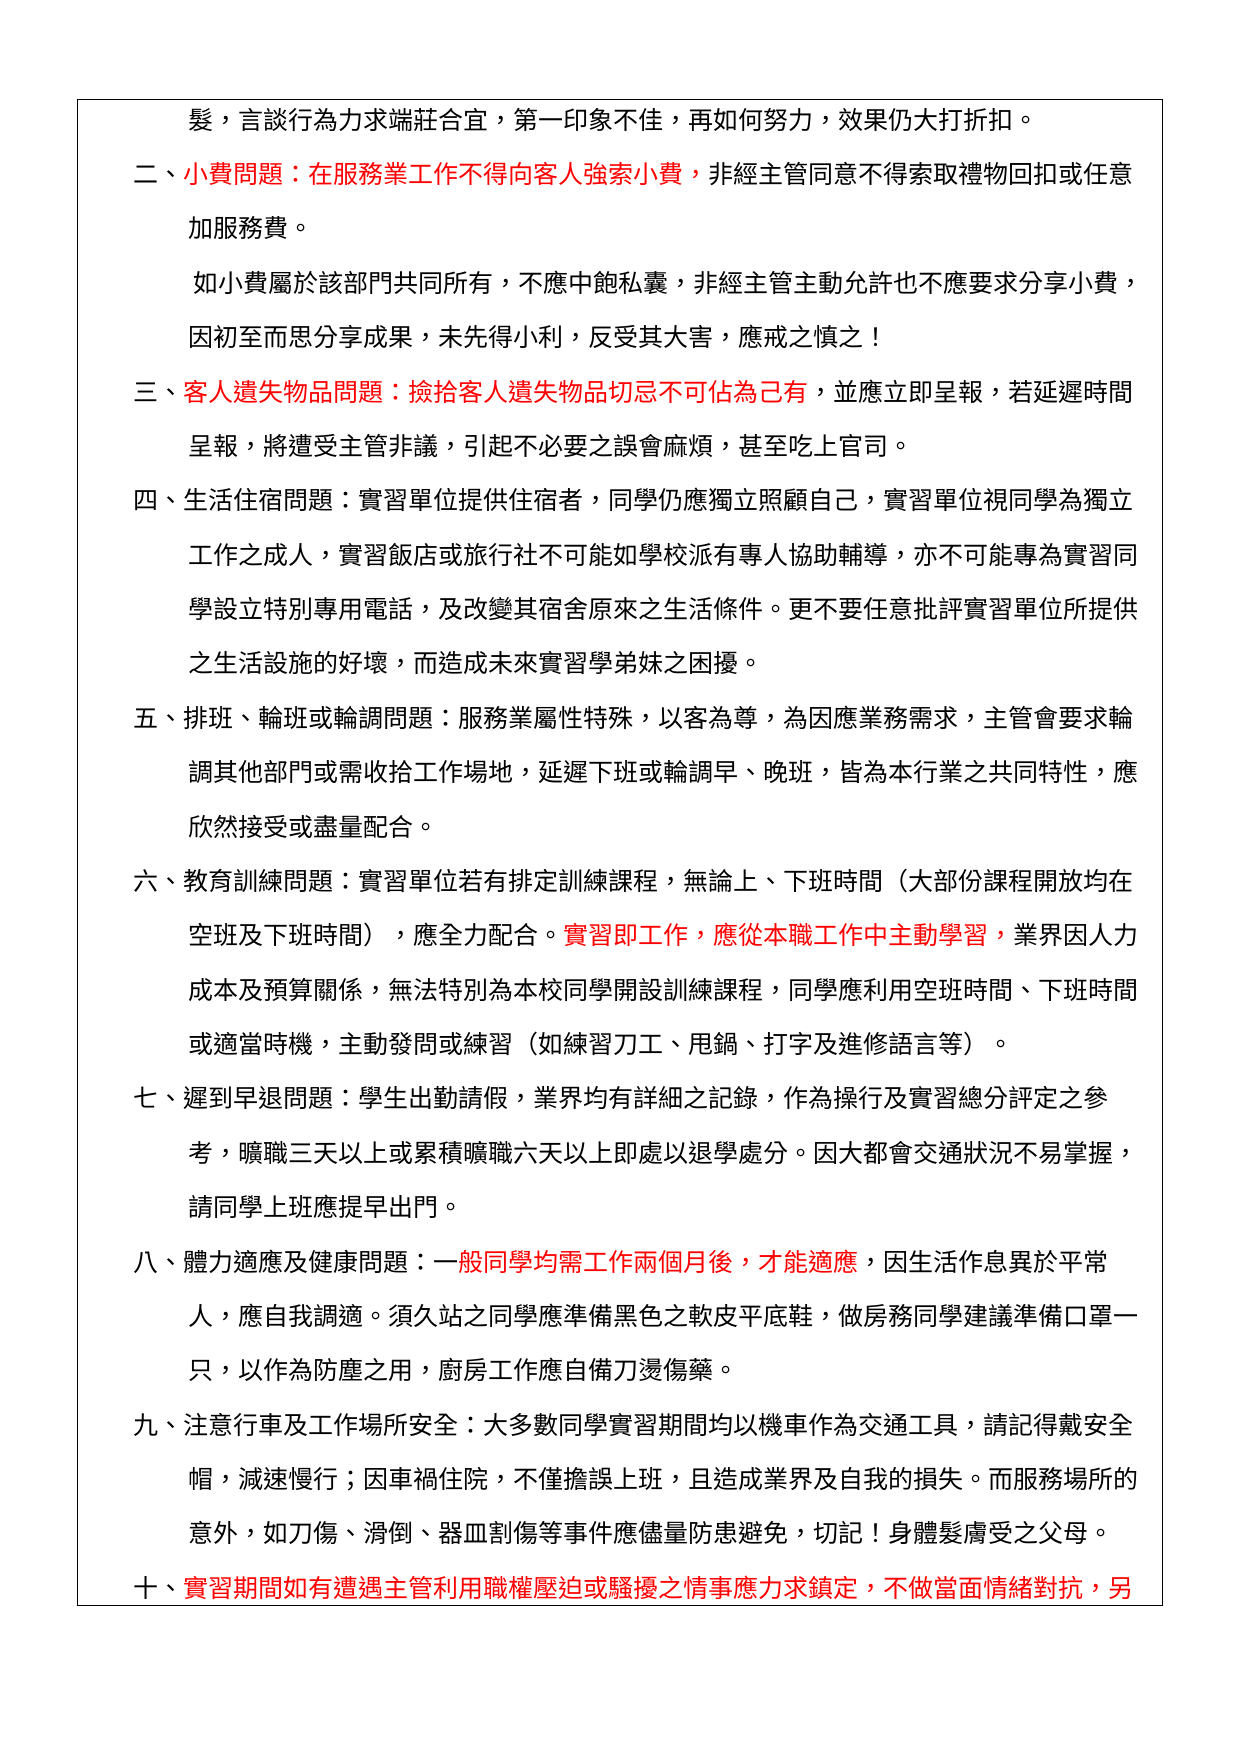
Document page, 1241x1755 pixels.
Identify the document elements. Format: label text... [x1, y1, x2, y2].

table_cell 髮，言談行為力求端莊合宜，第一印象不佳，再如何努力，效果仍大打折扣。 二、小費問題：在服務業工作不得向客人強索小費，非經主管同意不得索取禮物回扣或任意加服務費。 如小費屬於該部門共同所有，不應中飽私囊，非經主管主動允許也不應要求分享小費，因初至而思分享成果，未先得小利，反受其大害，應戒之慎之！ 三、客人遺失物品問題：撿拾客人遺失物品切忌不可佔為己有，並應立即呈報，若延遲時間呈報，將遭受主管非議，引起不必要之誤會麻煩，甚至吃上官司。 四、生活住宿問題：實習單位提供住宿者，同學仍應獨立照顧自己，實習單位視同學為獨立工作之成人，實習飯店或旅行社不可能如學校派有專人協助輔導，亦不可能專為實習同學設立特別專用電話，及改變其宿舍原來之生活條件。更不要任意批評實習單位所提供之生活設施的好壞，而造成未來實習學弟妹之困擾。 五、排班、輪班或輪調問題：服務業屬性特殊，以客為尊，為因應業務需求，主管會要求輪調其他部門或需收拾工作場地，延遲下班或輪調早、晚班，皆為本行業之共同特性，應欣然接受或盡量配合。 六、教育訓練問題：實習單位若有排定訓練課程，無論上、下班時間（大部份課程開放均在空班及下班時間），應全力配合。實習即工作，應從本職工作中主動學習，業界因人力成本及預算關係，無法特別為本校同學開設訓練課程，同學應利用空班時間、下班時間或適當時機，主動發問或練習（如練習刀工、甩鍋、打字及進修語言等）。 七、遲到早退問題：學生出勤請假，業界均有詳細之記錄，作為操行及實習總分評定之參考，曠職三天以上或累積曠職六天以上即處以退學處分。因大都會交通狀況不易掌握，請同學上班應提早出門。 八、體力適應及健康問題：一般同學均需工作兩個月後，才能適應，因生活作息異於平常人，應自我調適。須久站之同學應準備黑色之軟皮平底鞋，做房務同學建議準備口罩一只，以作為防塵之用，廚房工作應自備刀燙傷藥。 九、注意行車及工作場所安全：大多數同學實習期間均以機車作為交通工具，請記得戴安全帽，減速慢行；因車禍住院，不僅擔誤上班，且造成業界及自我的損失。而服務場所的意外，如刀傷、滑倒、器皿割傷等事件應儘量防患避免，切記！身體髮膚受之父母。 十、實習期間如有遭遇主管利用職權壓迫或騷擾之情事應力求鎮定，不做當面情緒對抗，另 [78, 100, 1162, 1604]
